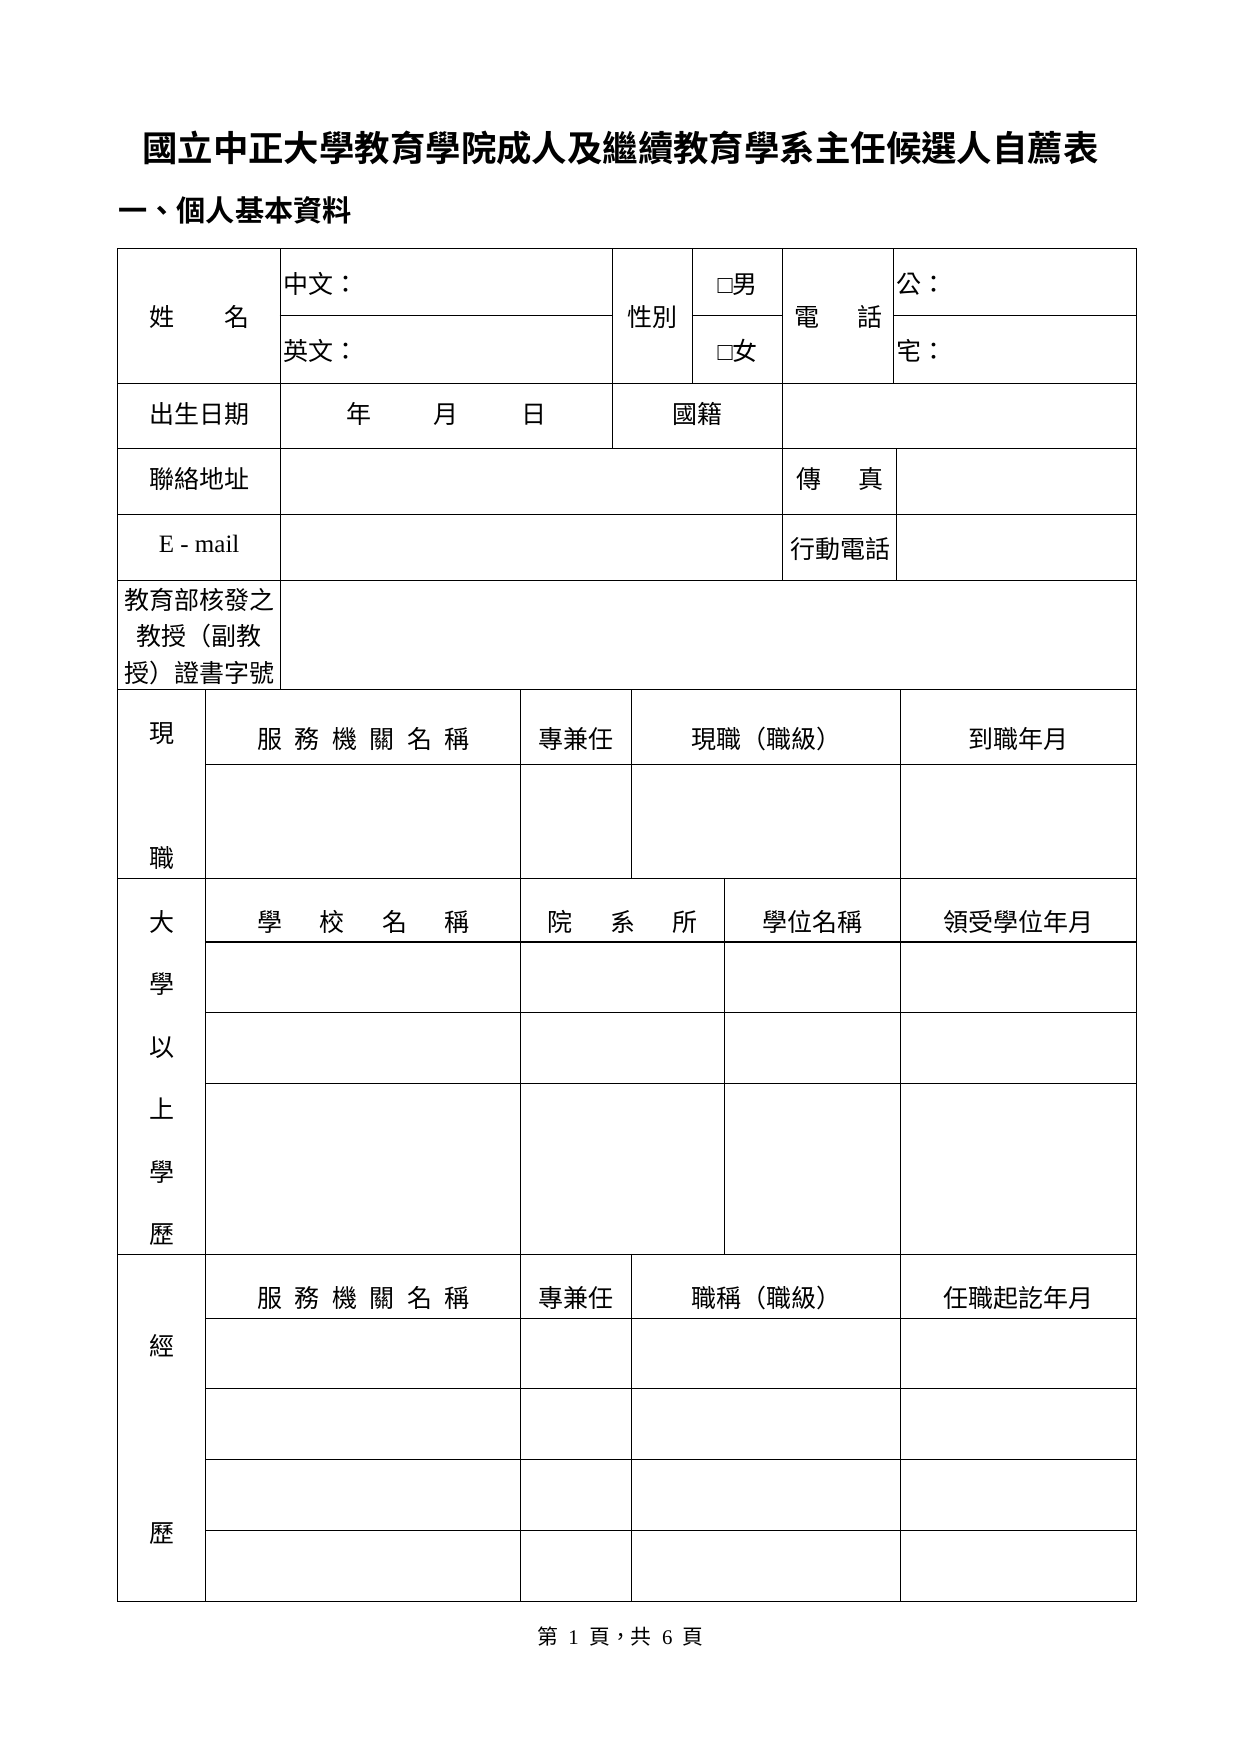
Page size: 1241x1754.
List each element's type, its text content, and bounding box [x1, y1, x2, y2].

table_cell 到職年月 [901, 690, 1136, 764]
table_cell 服 務 機 關 名 稱 [206, 1255, 520, 1317]
text 國立中正大學教育學院成人及繼續教育學系主任候選人自薦表 [118, 104, 1122, 167]
table_cell 宅： [894, 316, 1136, 383]
table_cell [521, 1389, 631, 1459]
table_cell [206, 1319, 520, 1388]
table_cell 現職（職級） [632, 690, 900, 764]
table_cell [901, 1531, 1136, 1601]
text 一、個人基本資料 [118, 167, 1122, 229]
table_cell [783, 384, 1136, 448]
table_cell [632, 1389, 900, 1459]
table_cell [521, 943, 724, 1012]
table_cell 專兼任 [521, 1255, 631, 1317]
table_cell [521, 765, 631, 878]
table_cell 院 系 所 [521, 879, 724, 941]
table_cell [725, 943, 900, 1012]
table_cell [901, 1389, 1136, 1459]
table_cell [521, 1319, 631, 1388]
table_header 公： [894, 249, 1136, 315]
table_cell [281, 515, 782, 579]
table_cell [897, 515, 1136, 579]
table_header 性別 [613, 249, 692, 383]
table_cell 任職起訖年月 [901, 1255, 1136, 1317]
table_cell [206, 1084, 520, 1254]
table_header 姓 名 [118, 249, 280, 383]
table_cell 年 月 日 [281, 384, 612, 448]
table_cell 出生日期 [118, 384, 280, 448]
table_cell [521, 1531, 631, 1601]
table_cell [632, 765, 900, 878]
table_cell E - mail [118, 515, 280, 579]
table_cell [206, 1531, 520, 1601]
table_cell [901, 1319, 1136, 1388]
table_cell [281, 449, 782, 514]
table_cell 學位名稱 [725, 879, 900, 941]
table_cell [725, 1013, 900, 1083]
table_cell [206, 943, 520, 1012]
table_cell [897, 449, 1136, 514]
table_cell 學 校 名 稱 [206, 879, 520, 941]
table_cell [632, 1460, 900, 1530]
table_cell [901, 1084, 1136, 1254]
table_cell [206, 1389, 520, 1459]
table_cell □女 [693, 316, 782, 383]
table_cell [901, 765, 1136, 878]
table_cell [725, 1084, 900, 1254]
table_cell 英文： [281, 316, 612, 383]
table_cell 服 務 機 關 名 稱 [206, 690, 520, 764]
table_cell [206, 1013, 520, 1083]
table_header 電 話 [783, 249, 893, 383]
table_cell 聯絡地址 [118, 449, 280, 514]
table_cell 大 學 以 上 學 歷 [118, 879, 205, 1254]
table_cell [521, 1460, 631, 1530]
table_cell [521, 1013, 724, 1083]
table_cell [521, 1084, 724, 1254]
table_cell [281, 581, 1136, 689]
table_header □男 [693, 249, 782, 315]
table_cell [632, 1319, 900, 1388]
table_cell [901, 1013, 1136, 1083]
table_cell [632, 1531, 900, 1601]
table_cell [901, 1460, 1136, 1530]
table_cell 教育部核發之 教授（副教授）證書字號 [118, 581, 280, 689]
table_cell 經 歷 [118, 1255, 205, 1601]
table_cell 專兼任 [521, 690, 631, 764]
table_cell [206, 1460, 520, 1530]
table_header 中文： [281, 249, 612, 315]
table_cell 現 職 [118, 690, 205, 878]
table_cell [901, 943, 1136, 1012]
table_cell 國籍 [613, 384, 782, 448]
table_cell [206, 765, 520, 878]
table_cell 職稱（職級） [632, 1255, 900, 1317]
table_cell 傳 真 [783, 449, 896, 514]
table_cell 領受學位年月 [901, 879, 1136, 941]
table_cell 行動電話 [783, 515, 896, 579]
